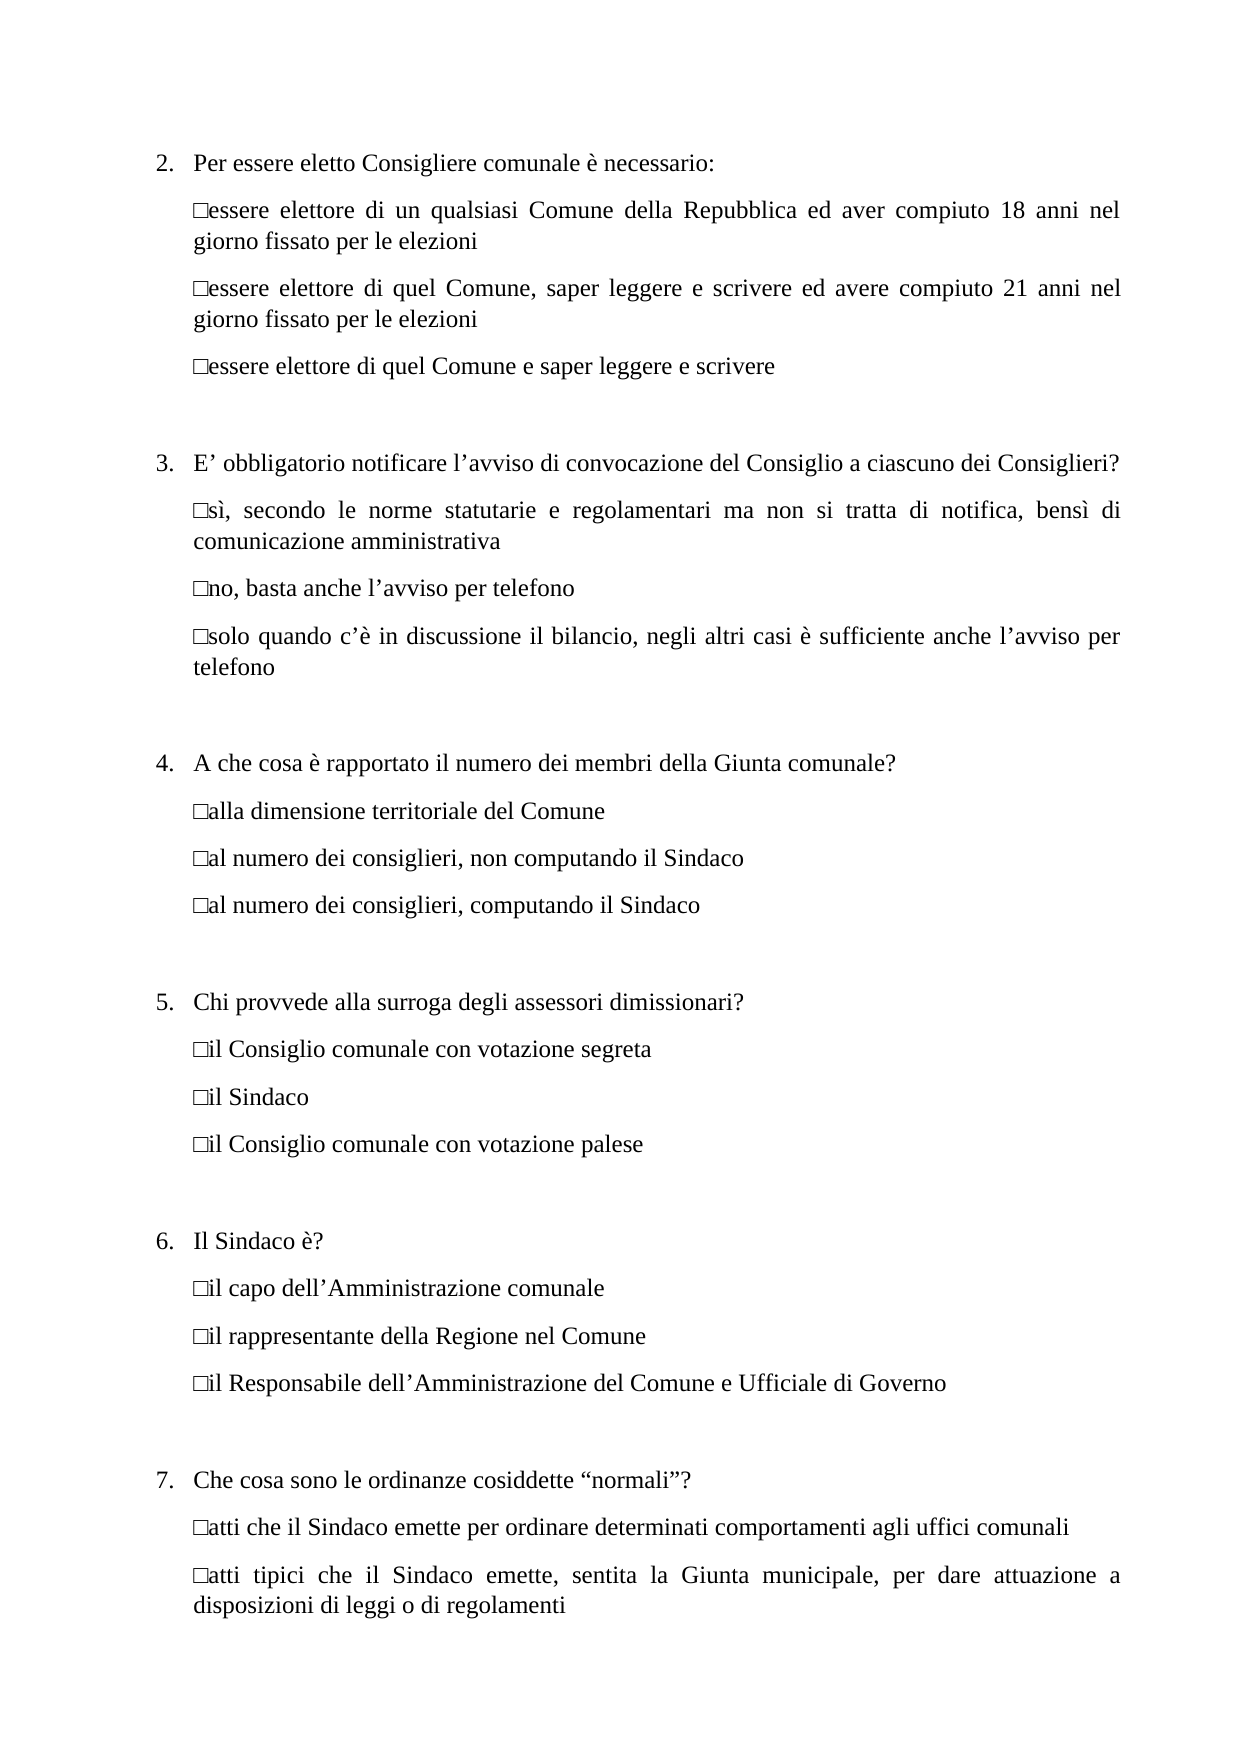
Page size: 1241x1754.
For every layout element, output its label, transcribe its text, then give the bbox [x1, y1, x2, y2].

text □il capo dell’Amministrazione comunale [193, 1273, 1122, 1302]
list E’ obbligatorio notificare l’avviso di convocazione del Consiglio a ciascuno dei Consiglieri? [156, 448, 1122, 477]
list Il Sindaco è? [156, 1226, 1122, 1255]
text □il Consiglio comunale con votazione palese [193, 1129, 1122, 1158]
text □atti che il Sindaco emette per ordinare determinati comportamenti agli uffici comunali [193, 1512, 1122, 1541]
text □essere elettore di quel Comune e saper leggere e scrivere [193, 351, 1122, 380]
list Che cosa sono le ordinanze cosiddette “normali”? [156, 1465, 1122, 1494]
list A che cosa è rapportato il numero dei membri della Giunta comunale? [156, 748, 1122, 777]
text □no, basta anche l’avviso per telefono [193, 573, 1122, 602]
text □essere elettore di un qualsiasi Comune della Repubblica ed aver compiuto 18 anni nel giorno fissato per le elezioni [193, 195, 1122, 254]
text □sì, secondo le norme statutarie e regolamentari ma non si tratta di notifica, bensì di comunicazione amministrativa [193, 495, 1122, 555]
text □il Sindaco [193, 1082, 1122, 1111]
text □il Consiglio comunale con votazione segreta [193, 1034, 1122, 1063]
text □il Responsabile dell’Amministrazione del Comune e Ufficiale di Governo [193, 1368, 1122, 1397]
list Chi provvede alla surroga degli assessori dimissionari? [156, 987, 1122, 1016]
text □solo quando c’è in discussione il bilancio, negli altri casi è sufficiente anche l’avviso per telefono [193, 621, 1122, 680]
text □il rappresentante della Regione nel Comune [193, 1321, 1122, 1349]
text □atti tipici che il Sindaco emette, sentita la Giunta municipale, per dare attuazione a disposizioni di leggi o di regolamenti [193, 1560, 1122, 1619]
text □al numero dei consiglieri, non computando il Sindaco [193, 843, 1122, 872]
text □al numero dei consiglieri, computando il Sindaco [193, 891, 1122, 919]
text □essere elettore di quel Comune, saper leggere e scrivere ed avere compiuto 21 anni nel giorno fissato per le elezioni [193, 273, 1122, 333]
text □alla dimensione territoriale del Comune [193, 796, 1122, 824]
list Per essere eletto Consigliere comunale è necessario: [156, 148, 1122, 176]
